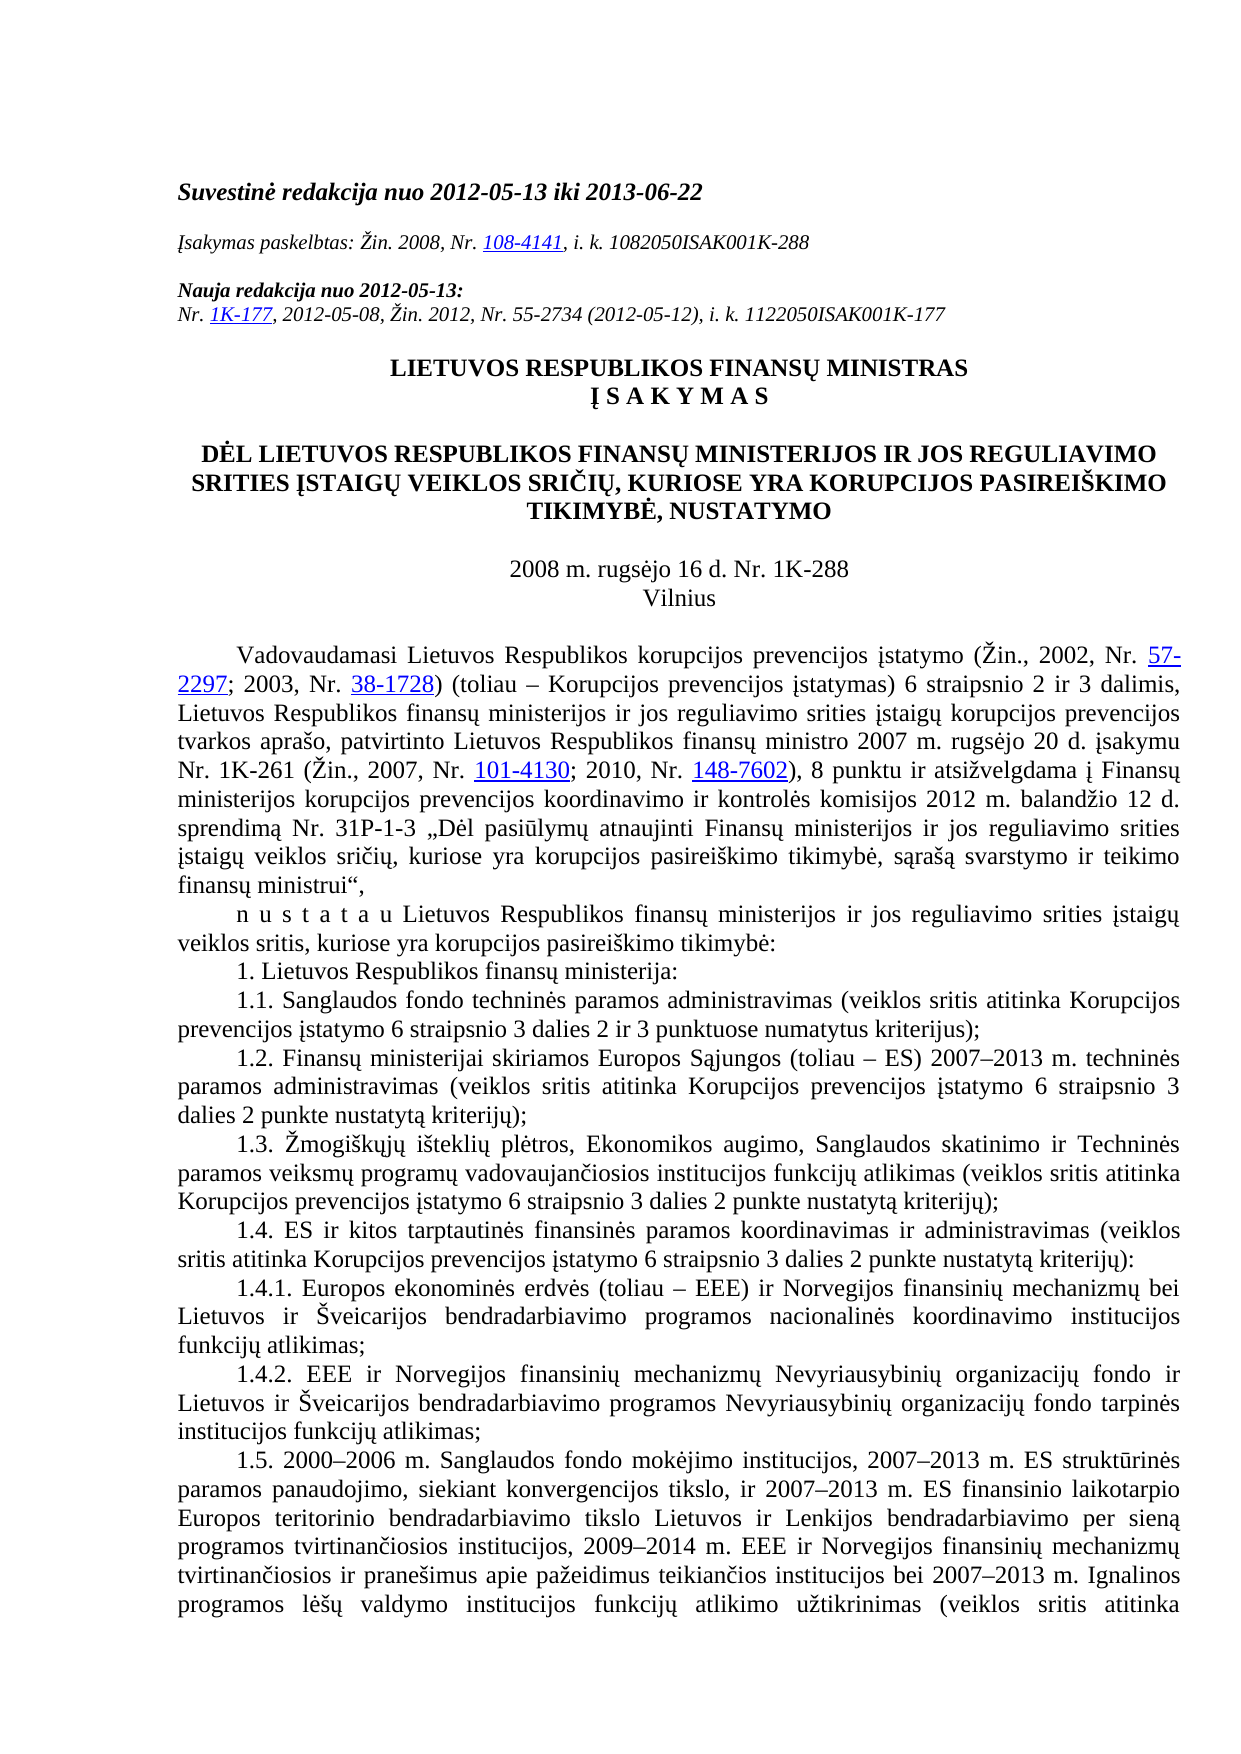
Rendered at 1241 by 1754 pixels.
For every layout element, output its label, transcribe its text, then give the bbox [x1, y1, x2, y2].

text 1.4.2. EEE ir Norvegijos finansinių mechanizmų Nevyriausybinių organizacijų fondo ir Lietuvos ir Šveicarijos bendradarbiavimo programos Nevyriausybinių organizacijų fondo tarpinės institucijos funkcijų atlikimas; [177, 1359, 1181, 1445]
text 1.4.1. Europos ekonominės erdvės (toliau – EEE) ir Norvegijos finansinių mechanizmų bei Lietuvos ir Šveicarijos bendradarbiavimo programos nacionalinės koordinavimo institucijos funkcijų atlikimas; [177, 1273, 1181, 1359]
text Nr. 1K-177, 2012-05-08, Žin. 2012, Nr. 55-2734 (2012-05-12), i. k. 1122050ISAK001K-177 [177, 302, 1181, 326]
text Įsakymas paskelbtas: Žin. 2008, Nr. 108-4141, i. k. 1082050ISAK001K-288 [177, 230, 1181, 254]
text 1.3. Žmogiškųjų išteklių plėtros, Ekonomikos augimo, Sanglaudos skatinimo ir Techninės paramos veiksmų programų vadovaujančiosios institucijos funkcijų atlikimas (veiklos sritis atitinka Korupcijos prevencijos įstatymo 6 straipsnio 3 dalies 2 punkte nustatytą kriterijų); [177, 1129, 1181, 1215]
text 2008 m. rugsėjo 16 d. Nr. 1K-288 [177, 554, 1181, 583]
text DĖL LIETUVOS RESPUBLIKOS FINANSŲ MINISTERIJOS IR JOS REGULIAVIMO SRITIES ĮSTAIGŲ VEIKLOS SRIČIŲ, KURIOSE YRA KORUPCIJOS PASIREIŠKIMO TIKIMYBĖ, NUSTATYMO [177, 439, 1181, 525]
text Nauja redakcija nuo 2012-05-13: [177, 278, 1181, 302]
text Vadovaudamasi Lietuvos Respublikos korupcijos prevencijos įstatymo (Žin., 2002, Nr. 57-2297; 2003, Nr. 38-1728) (toliau – Korupcijos prevencijos įstatymas) 6 straipsnio 2 ir 3 dalimis, Lietuvos Respublikos finansų ministerijos ir jos reguliavimo srities įstaigų korupcijos prevencijos tvarkos aprašo, patvirtinto Lietuvos Respublikos finansų ministro 2007 m. rugsėjo 20 d. įsakymu Nr. 1K-261 (Žin., 2007, Nr. 101-4130; 2010, Nr. 148-7602), 8 punktu ir atsižvelgdama į Finansų ministerijos korupcijos prevencijos koordinavimo ir kontrolės komisijos 2012 m. balandžio 12 d. sprendimą Nr. 31P-1-3 „Dėl pasiūlymų atnaujinti Finansų ministerijos ir jos reguliavimo srities įstaigų veiklos sričių, kuriose yra korupcijos pasireiškimo tikimybė, sąrašą svarstymo ir teikimo finansų ministrui“, [177, 640, 1181, 899]
text 1. Lietuvos Respublikos finansų ministerija: [177, 956, 1181, 985]
text Vilnius [177, 583, 1181, 611]
text n u s t a t a u Lietuvos Respublikos finansų ministerijos ir jos reguliavimo srities įstaigų veiklos sritis, kuriose yra korupcijos pasireiškimo tikimybė: [177, 899, 1181, 956]
text 1.2. Finansų ministerijai skiriamos Europos Sąjungos (toliau – ES) 2007–2013 m. techninės paramos administravimas (veiklos sritis atitinka Korupcijos prevencijos įstatymo 6 straipsnio 3 dalies 2 punkte nustatytą kriterijų); [177, 1043, 1181, 1129]
text ĮSAKYMAS [177, 381, 1181, 410]
text LIETUVOS RESPUBLIKOS FINANSŲ MINISTRAS [177, 353, 1181, 381]
text 1.5. 2000–2006 m. Sanglaudos fondo mokėjimo institucijos, 2007–2013 m. ES struktūrinės paramos panaudojimo, siekiant konvergencijos tikslo, ir 2007–2013 m. ES finansinio laikotarpio Europos teritorinio bendradarbiavimo tikslo Lietuvos ir Lenkijos bendradarbiavimo per sieną programos tvirtinančiosios institucijos, 2009–2014 m. EEE ir Norvegijos finansinių mechanizmų tvirtinančiosios ir pranešimus apie pažeidimus teikiančios institucijos bei 2007–2013 m. Ignalinos programos lėšų valdymo institucijos funkcijų atlikimo užtikrinimas (veiklos sritis atitinka [177, 1445, 1181, 1618]
text 1.1. Sanglaudos fondo techninės paramos administravimas (veiklos sritis atitinka Korupcijos prevencijos įstatymo 6 straipsnio 3 dalies 2 ir 3 punktuose numatytus kriterijus); [177, 985, 1181, 1043]
text Suvestinė redakcija nuo 2012-05-13 iki 2013-06-22 [177, 177, 1181, 206]
text 1.4. ES ir kitos tarptautinės finansinės paramos koordinavimas ir administravimas (veiklos sritis atitinka Korupcijos prevencijos įstatymo 6 straipsnio 3 dalies 2 punkte nustatytą kriterijų): [177, 1215, 1181, 1273]
